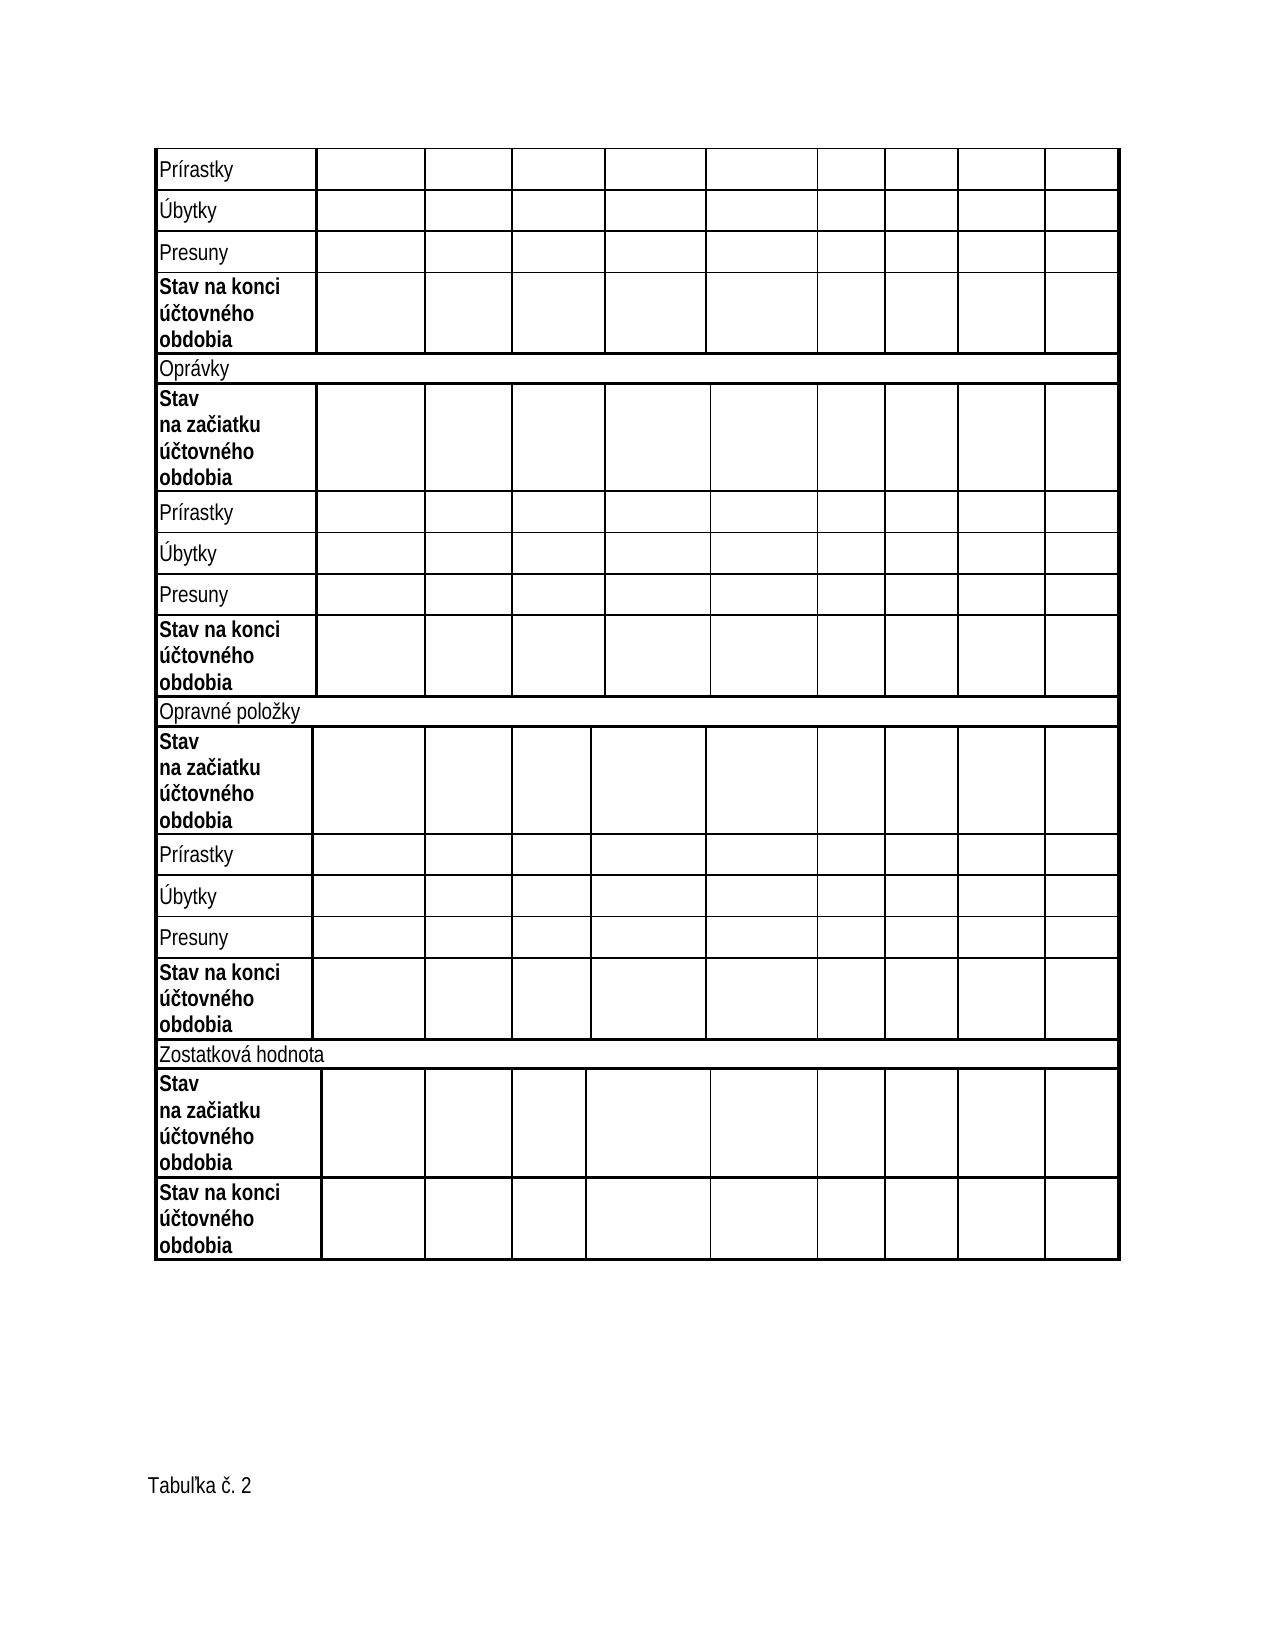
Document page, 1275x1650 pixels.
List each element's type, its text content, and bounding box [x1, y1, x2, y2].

table_cell [314, 728, 424, 833]
table_cell [818, 876, 884, 916]
table_cell [426, 917, 511, 957]
table_cell [959, 273, 1044, 352]
table_cell [707, 959, 817, 1038]
table_cell [1046, 385, 1117, 490]
table_cell [592, 835, 705, 874]
text Tabuľka č. 2 [148, 1472, 1127, 1498]
table_cell [959, 616, 1044, 695]
table_cell [886, 959, 957, 1038]
table_cell [818, 575, 884, 614]
table_cell [1046, 835, 1117, 874]
table_cell [959, 1070, 1044, 1176]
table_cell [426, 149, 511, 189]
table_cell [513, 385, 604, 490]
table_cell [513, 959, 590, 1038]
table_cell [818, 728, 884, 833]
table_cell [1046, 149, 1117, 189]
table_cell [818, 191, 884, 230]
table_cell [1046, 273, 1117, 352]
table_cell [426, 616, 511, 695]
table_cell [513, 1070, 585, 1176]
table_cell [318, 232, 424, 272]
table_cell [818, 385, 884, 490]
table_cell [592, 917, 705, 957]
table_cell [707, 728, 817, 833]
table_cell [318, 273, 424, 352]
table_cell [513, 728, 590, 833]
table_cell [959, 835, 1044, 874]
table_cell [426, 728, 511, 833]
table_cell Úbytky [158, 191, 315, 230]
table_cell [606, 575, 710, 614]
table_cell [1046, 876, 1117, 916]
table_cell [314, 876, 424, 916]
table_cell [886, 917, 957, 957]
table_cell [959, 492, 1044, 532]
table_cell Stav na konci účtovného obdobia [158, 273, 315, 352]
table_cell [1046, 1179, 1117, 1258]
table_cell [959, 728, 1044, 833]
table_cell [711, 616, 817, 695]
table_cell [886, 1179, 957, 1258]
table_cell [959, 232, 1044, 272]
table_cell [606, 273, 705, 352]
table_cell [318, 533, 424, 573]
table_cell [323, 1070, 424, 1176]
table_cell [318, 191, 424, 230]
table_cell Presuny [158, 917, 311, 957]
table_cell [818, 616, 884, 695]
table_cell [426, 385, 511, 490]
table_cell [323, 1179, 424, 1258]
table_cell [318, 149, 424, 189]
table_cell [959, 575, 1044, 614]
table_cell [818, 492, 884, 532]
table_cell [959, 191, 1044, 230]
table_cell [959, 917, 1044, 957]
table_cell [886, 385, 957, 490]
table_cell [606, 149, 705, 189]
table_cell Presuny [158, 232, 315, 272]
table_cell [711, 1070, 817, 1176]
table_cell Úbytky [158, 876, 311, 916]
table_cell [707, 835, 817, 874]
table_cell [513, 575, 604, 614]
table_cell [426, 959, 511, 1038]
table_cell [1046, 191, 1117, 230]
table_cell [818, 149, 884, 189]
table_cell [606, 385, 710, 490]
table_cell [513, 232, 604, 272]
table_cell [818, 917, 884, 957]
table_cell Stav na začiatku účtovného obdobia [158, 385, 315, 490]
table_cell [886, 533, 957, 573]
table_cell Stav na konci účtovného obdobia [158, 959, 311, 1038]
table_cell [318, 385, 424, 490]
table_cell [314, 835, 424, 874]
table_cell [959, 149, 1044, 189]
table_cell [513, 616, 604, 695]
table_cell [426, 575, 511, 614]
table_cell [513, 917, 590, 957]
table_cell [886, 616, 957, 695]
table_cell [818, 273, 884, 352]
table_cell [426, 876, 511, 916]
table_cell Stav na začiatku účtovného obdobia [158, 728, 311, 833]
table_cell [959, 385, 1044, 490]
table_cell [711, 492, 817, 532]
table_cell [606, 191, 705, 230]
table_cell [318, 575, 424, 614]
table_cell [886, 728, 957, 833]
table_cell [513, 533, 604, 573]
table_cell [513, 1179, 585, 1258]
table_cell Zostatková hodnota [158, 1041, 1117, 1067]
table_cell [426, 492, 511, 532]
table_cell Opravné položky [158, 698, 1117, 724]
table_cell Oprávky [158, 355, 1117, 382]
table_cell [886, 876, 957, 916]
table_cell Prírastky [158, 492, 315, 532]
table_cell [959, 1179, 1044, 1258]
table_cell Prírastky [158, 835, 311, 874]
table_cell [886, 492, 957, 532]
table_cell [1046, 917, 1117, 957]
table_cell [426, 533, 511, 573]
table_cell [606, 616, 710, 695]
table_cell [707, 149, 817, 189]
table_cell [707, 917, 817, 957]
table_cell [886, 149, 957, 189]
table_cell [886, 835, 957, 874]
table_cell [886, 232, 957, 272]
table_cell Prírastky [158, 149, 315, 189]
table_cell [513, 492, 604, 532]
table_cell [513, 149, 604, 189]
table_cell [711, 575, 817, 614]
table_cell [592, 876, 705, 916]
table_cell [1046, 492, 1117, 532]
table_cell [818, 232, 884, 272]
table_cell [426, 232, 511, 272]
table_cell [959, 959, 1044, 1038]
table_cell [513, 191, 604, 230]
table_cell Úbytky [158, 533, 315, 573]
table_cell [1046, 728, 1117, 833]
table_cell [711, 1179, 817, 1258]
table_cell [818, 959, 884, 1038]
table_cell [592, 728, 705, 833]
table_cell [318, 616, 424, 695]
table_cell [959, 533, 1044, 573]
table_cell [818, 1070, 884, 1176]
table_cell [606, 533, 710, 573]
table_cell [587, 1179, 710, 1258]
table_cell [426, 835, 511, 874]
table_cell [1046, 959, 1117, 1038]
table_cell [314, 959, 424, 1038]
table_cell [711, 385, 817, 490]
table_cell [1046, 1070, 1117, 1176]
table_cell [818, 533, 884, 573]
table_cell Stav na začiatku účtovného obdobia [158, 1070, 320, 1176]
table_cell [1046, 533, 1117, 573]
table_cell [1046, 232, 1117, 272]
table_cell [1046, 575, 1117, 614]
table_cell [886, 273, 957, 352]
table_cell [707, 191, 817, 230]
table_cell [426, 1070, 511, 1176]
table_cell [426, 191, 511, 230]
table_cell [818, 1179, 884, 1258]
table_cell [886, 1070, 957, 1176]
table_cell [1046, 616, 1117, 695]
table_cell [707, 232, 817, 272]
table_cell [587, 1070, 710, 1176]
table_cell [318, 492, 424, 532]
table_cell [886, 575, 957, 614]
table_cell [818, 835, 884, 874]
table_cell Presuny [158, 575, 315, 614]
table_cell Stav na konci účtovného obdobia [158, 1179, 320, 1258]
table_cell [711, 533, 817, 573]
table_cell [592, 959, 705, 1038]
table_cell [513, 273, 604, 352]
table_cell [426, 1179, 511, 1258]
table_cell [707, 273, 817, 352]
table_cell [426, 273, 511, 352]
table_cell [886, 191, 957, 230]
table_cell [707, 876, 817, 916]
table_cell [513, 876, 590, 916]
table_cell [606, 492, 710, 532]
table_cell [513, 835, 590, 874]
table_cell Stav na konci účtovného obdobia [158, 616, 315, 695]
table_cell [606, 232, 705, 272]
table_cell [959, 876, 1044, 916]
table_cell [314, 917, 424, 957]
